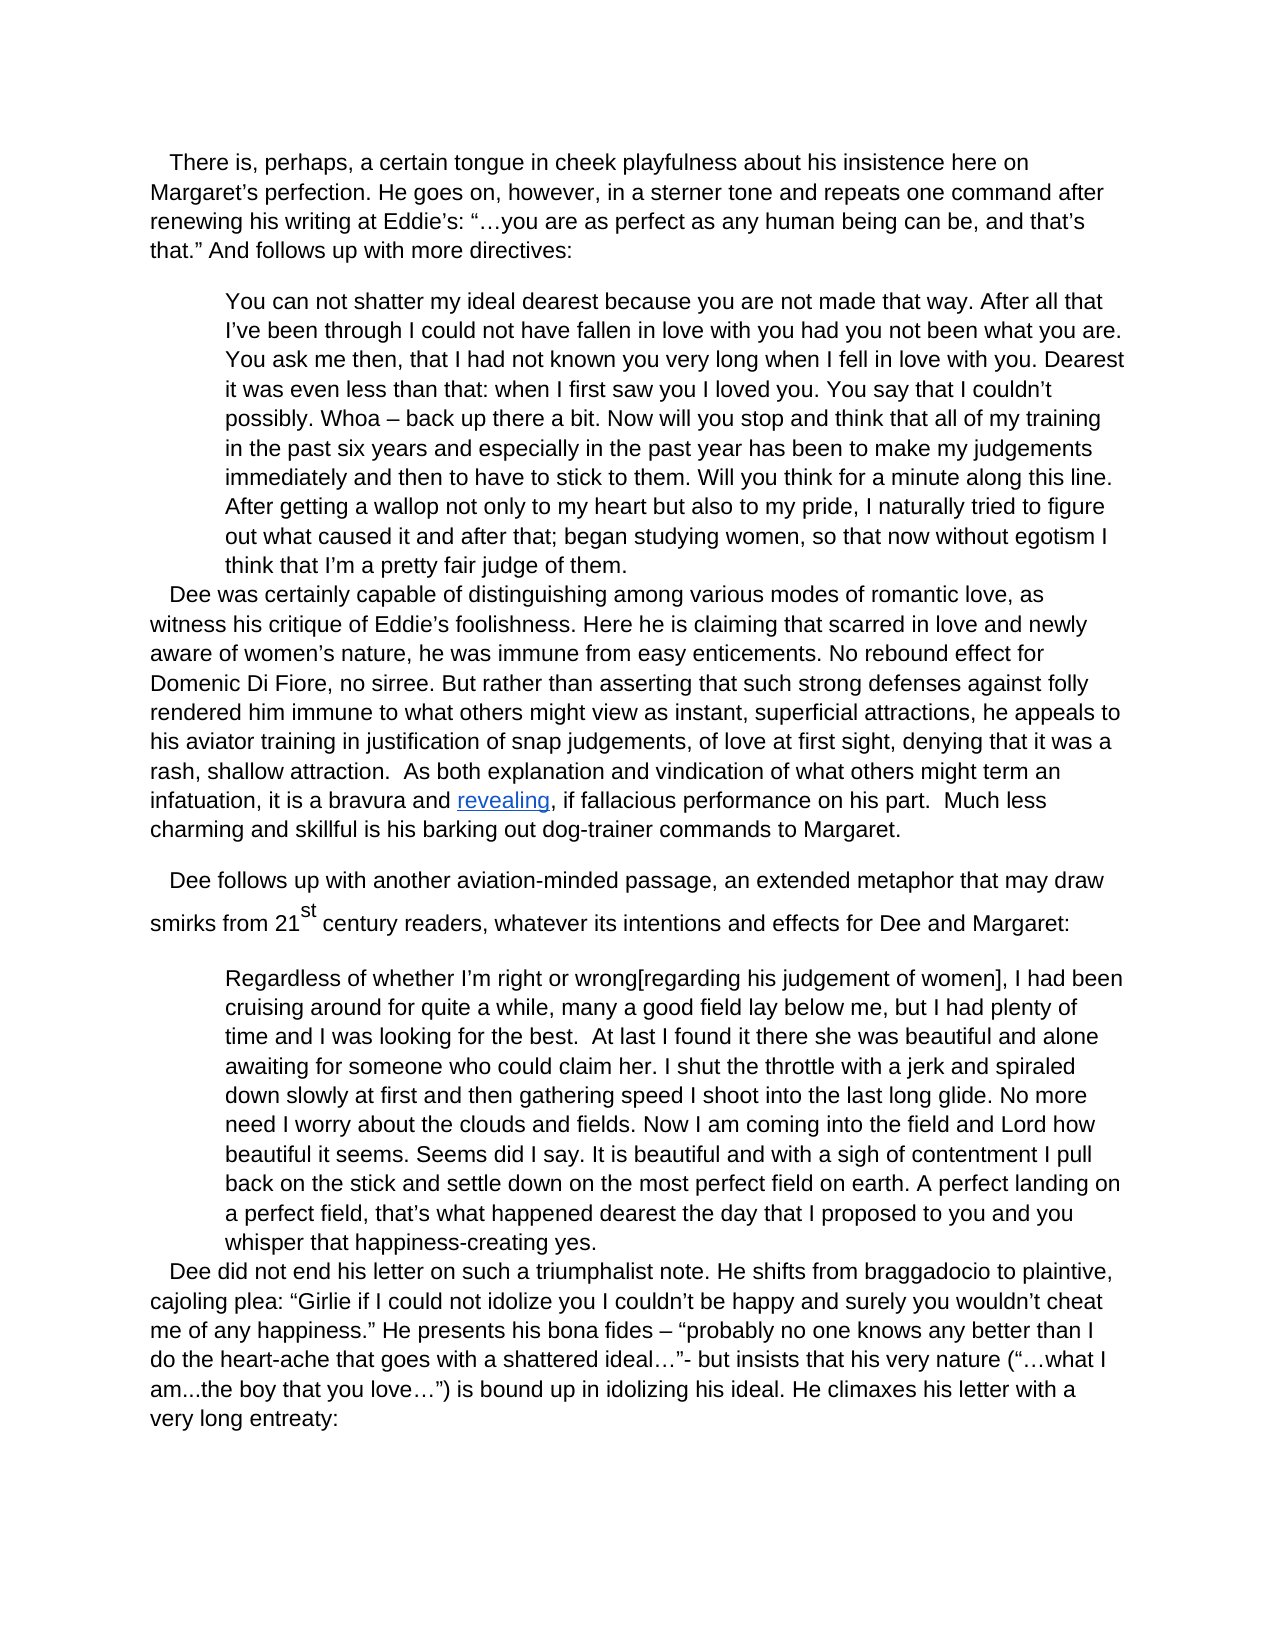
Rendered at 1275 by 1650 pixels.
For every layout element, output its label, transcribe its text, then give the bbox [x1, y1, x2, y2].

text There is, perhaps, a certain tongue in cheek playfulness about his insistence here on Margaret’s perfection. He goes on, however, in a sterner tone and repeats one command after renewing his writing at Eddie’s: “…you are as perfect as any human being can be, and that’s that.” And follows up with more directives: [150, 150, 1125, 264]
text You can not shatter my ideal dearest because you are not made that way. After all that I’ve been through I could not have fallen in love with you had you not been what you are. You ask me then, that I had not known you very long when I fell in love with you. Dearest it was even less than that: when I first saw you I loved you. You say that I couldn’t possibly. Whoa – back up there a bit. Now will you stop and think that all of my training in the past six years and especially in the past year has been to make my judgements immediately and then to have to stick to them. Will you think for a minute along this line. After getting a wallop not only to my heart but also to my pride, I naturally tried to figure out what caused it and after that; began studying women, so that now without egotism I think that I’m a pretty fair judge of them. [225, 288, 1125, 578]
text Dee was certainly capable of distinguishing among various modes of romantic love, as witness his critique of Eddie’s foolishness. Here he is claiming that scarred in love and newly aware of women’s nature, he was immune from easy enticements. No rebound effect for Domenic Di Fiore, no sirree. But rather than asserting that such strong defenses against folly rendered him immune to what others might view as instant, superficial attractions, he appeals to his aviator training in justification of snap judgements, of love at first sight, denying that it was a rash, shallow attraction. As both explanation and vindication of what others might term an infatuation, it is a bravura and revealing, if fallacious performance on his part. Much less charming and skillful is his barking out dog-trainer commands to Margaret. [150, 582, 1125, 843]
text Dee did not end his letter on such a triumphalist note. He shifts from braggadocio to plaintive, cajoling plea: “Girlie if I could not idolize you I couldn’t be happy and surely you wouldn’t cheat me of any happiness.” He presents his bona fides – “probably no one knows any better than I do the heart-ache that goes with a shattered ideal…”- but insists that his very nature (“…what I am...the boy that you love…”) is bound up in idolizing his ideal. He climaxes his letter with a very long entreaty: [150, 1259, 1125, 1431]
text Dee follows up with another aviation-minded passage, an extended metaphor that may draw smirks from 21st century readers, whatever its intentions and effects for Dee and Margaret: [150, 867, 1125, 938]
text Regardless of whether I’m right or wrong[regarding his judgement of women], I had been cruising around for quite a while, many a good field lay below me, but I had plenty of time and I was looking for the best. At last I found it there she was beautiful and alone awaiting for someone who could claim her. I shut the throttle with a jerk and spiraled down slowly at first and then gathering speed I shoot into the last long glide. No more need I worry about the clouds and fields. Now I am coming into the field and Lord how beautiful it seems. Seems did I say. It is beautiful and with a sigh of contentment I pull back on the stick and settle down on the most perfect field on earth. A perfect landing on a perfect field, that’s what happened dearest the day that I proposed to you and you whisper that happiness-creating yes. [225, 965, 1125, 1255]
